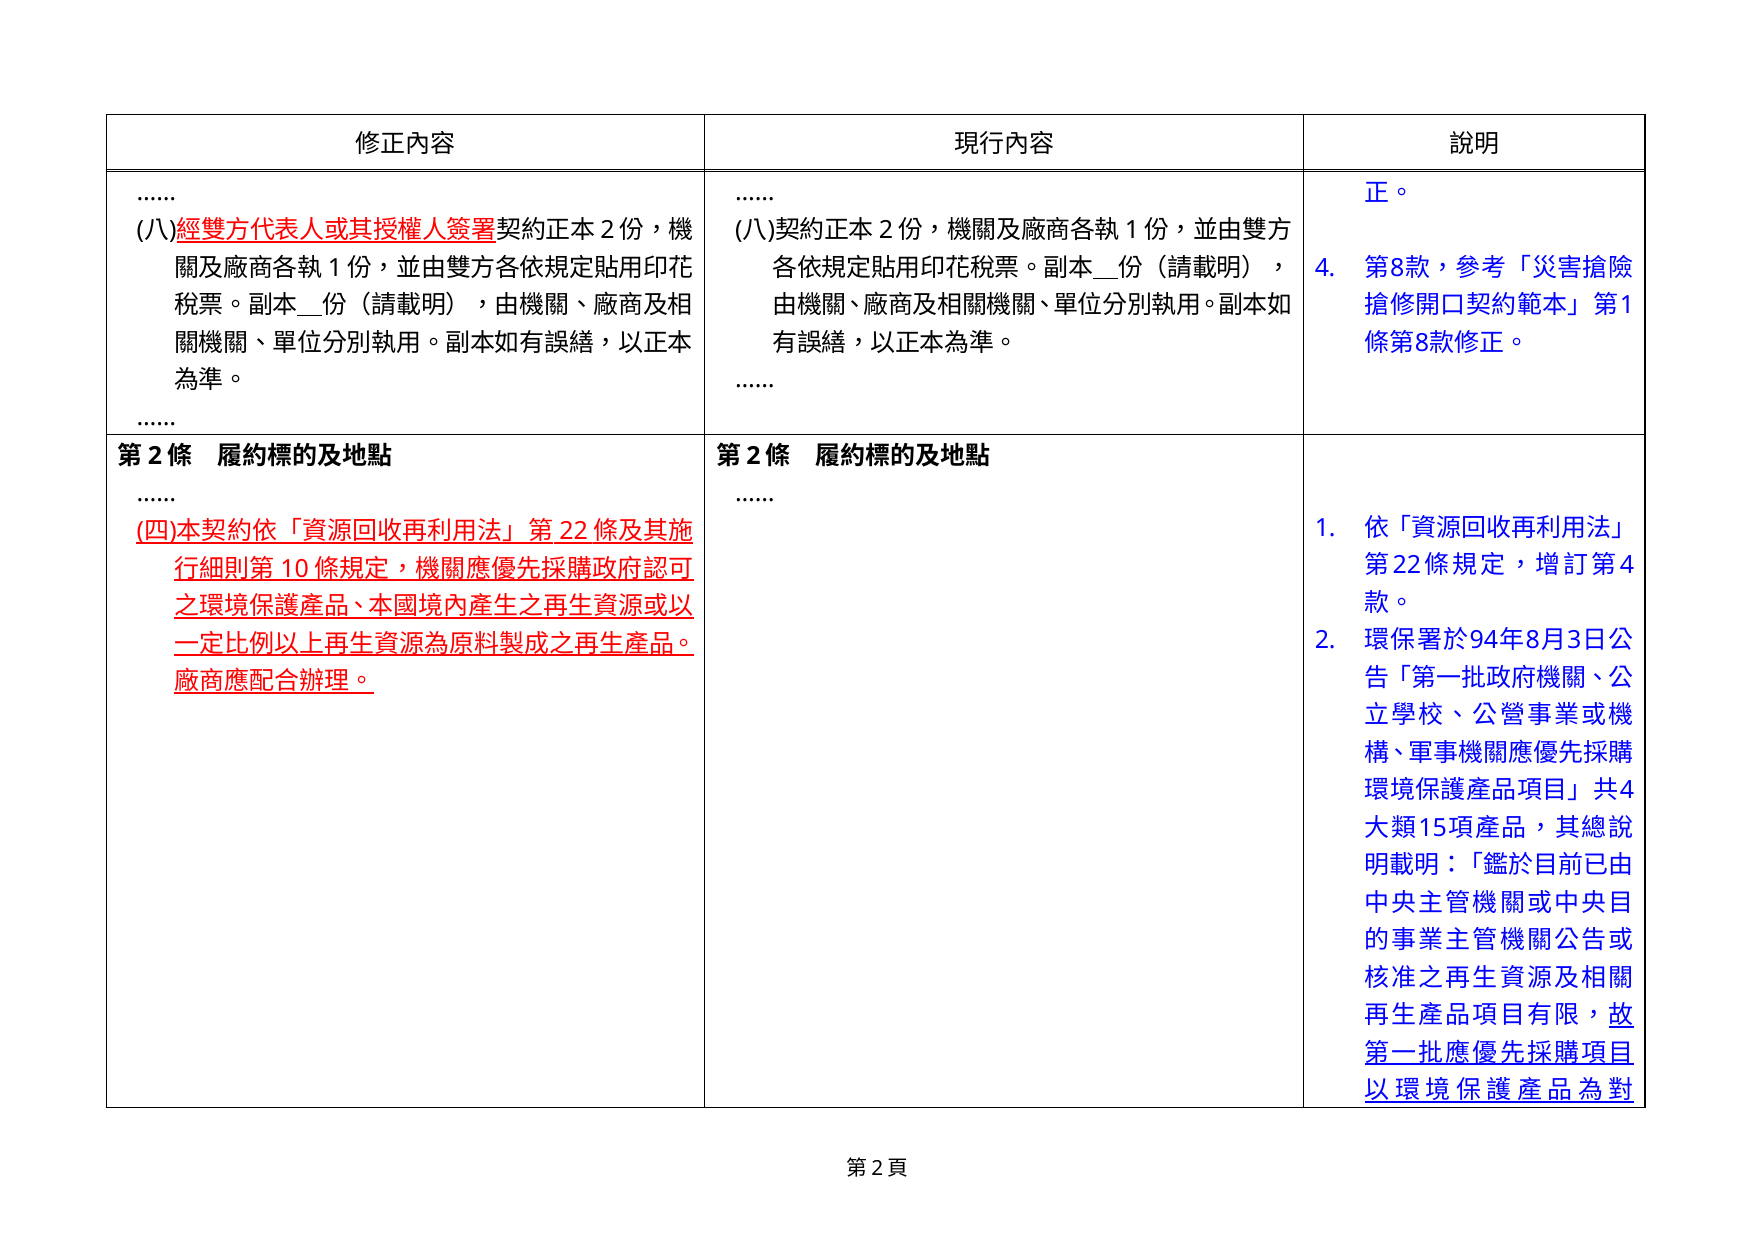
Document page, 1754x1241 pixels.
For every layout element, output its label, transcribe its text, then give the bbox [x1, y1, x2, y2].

table_cell 第2條 履約標的及地點 …… [705, 435, 1303, 1107]
table_header 修正內容 [107, 115, 704, 168]
table_cell …… (八)契約正本2份，機關及廠商各執1份，並由雙方各依規定貼用印花稅票。副本＿份（請載明），由機關、廠商及相關機關、單位分別執用。副本如有誤繕，以正本為準。 …… [705, 172, 1303, 434]
table_cell 第3款第1目比照「災害搶險搶修開口契約範本」第1條第3款第1目修正。所載招標文件內之契約條款，係指開標前提供予投標廠商之招標文件，不及於開標後始確定之契約內容，例如依決標日決定之履約期限，或依政府採購法第56條、第57條採行協商措施之結果。第2目至第6目未修正。 比照「勞務採購契約範本」第1條第3款第6目、第8目，增訂第3款第7目、第8目。 第6款比照「勞務採購契約範本」第1條第6款修正。 第8款，參考「災害搶險搶修開口契約範本」第1條第8款修正。 [1304, 172, 1644, 434]
table_cell 第2條 履約標的及地點 …… (四)本契約依「資源回收再利用法」第22條及其施行細則第10條規定，機關應優先採購政府認可之環境保護產品、本國境內產生之再生資源或以一定比例以上再生資源為原料製成之再生產品。廠商應配合辦理。 [107, 435, 704, 1107]
table_cell 依「資源回收再利用法」第22條規定，增訂第4款。 環保署於94年8月3日公告「第一批政府機關、公立學校、公營事業或機構、軍事機關應優先採購環境保護產品項目」共4大類15項產品，其總說明載明：「鑑於目前已由中央主管機關或中央目的事業主管機關公告或核准之再生資源及相關再生產品項目有限，故第一批應優先採購項目以環境保護產品為對象。」 環保署100年8月26日環署管字第1000074408號函，為落實資源回收再利用法規範，並擴大機關綠色採購成效，自100年9月起「公告指定採購項目」合計已有40項產品；工程採購之附屬物品、材料、設備、機具，亦請優先採購環境保護類產品，並依規定申報。 [1304, 435, 1644, 1107]
table_header 說明 [1304, 115, 1644, 168]
table_cell …… (八)經雙方代表人或其授權人簽署契約正本2份，機關及廠商各執1份，並由雙方各依規定貼用印花稅票。副本＿份（請載明），由機關、廠商及相關機關、單位分別執用。副本如有誤繕，以正本為準。 …… [107, 172, 704, 434]
table_header 現行內容 [705, 115, 1303, 168]
